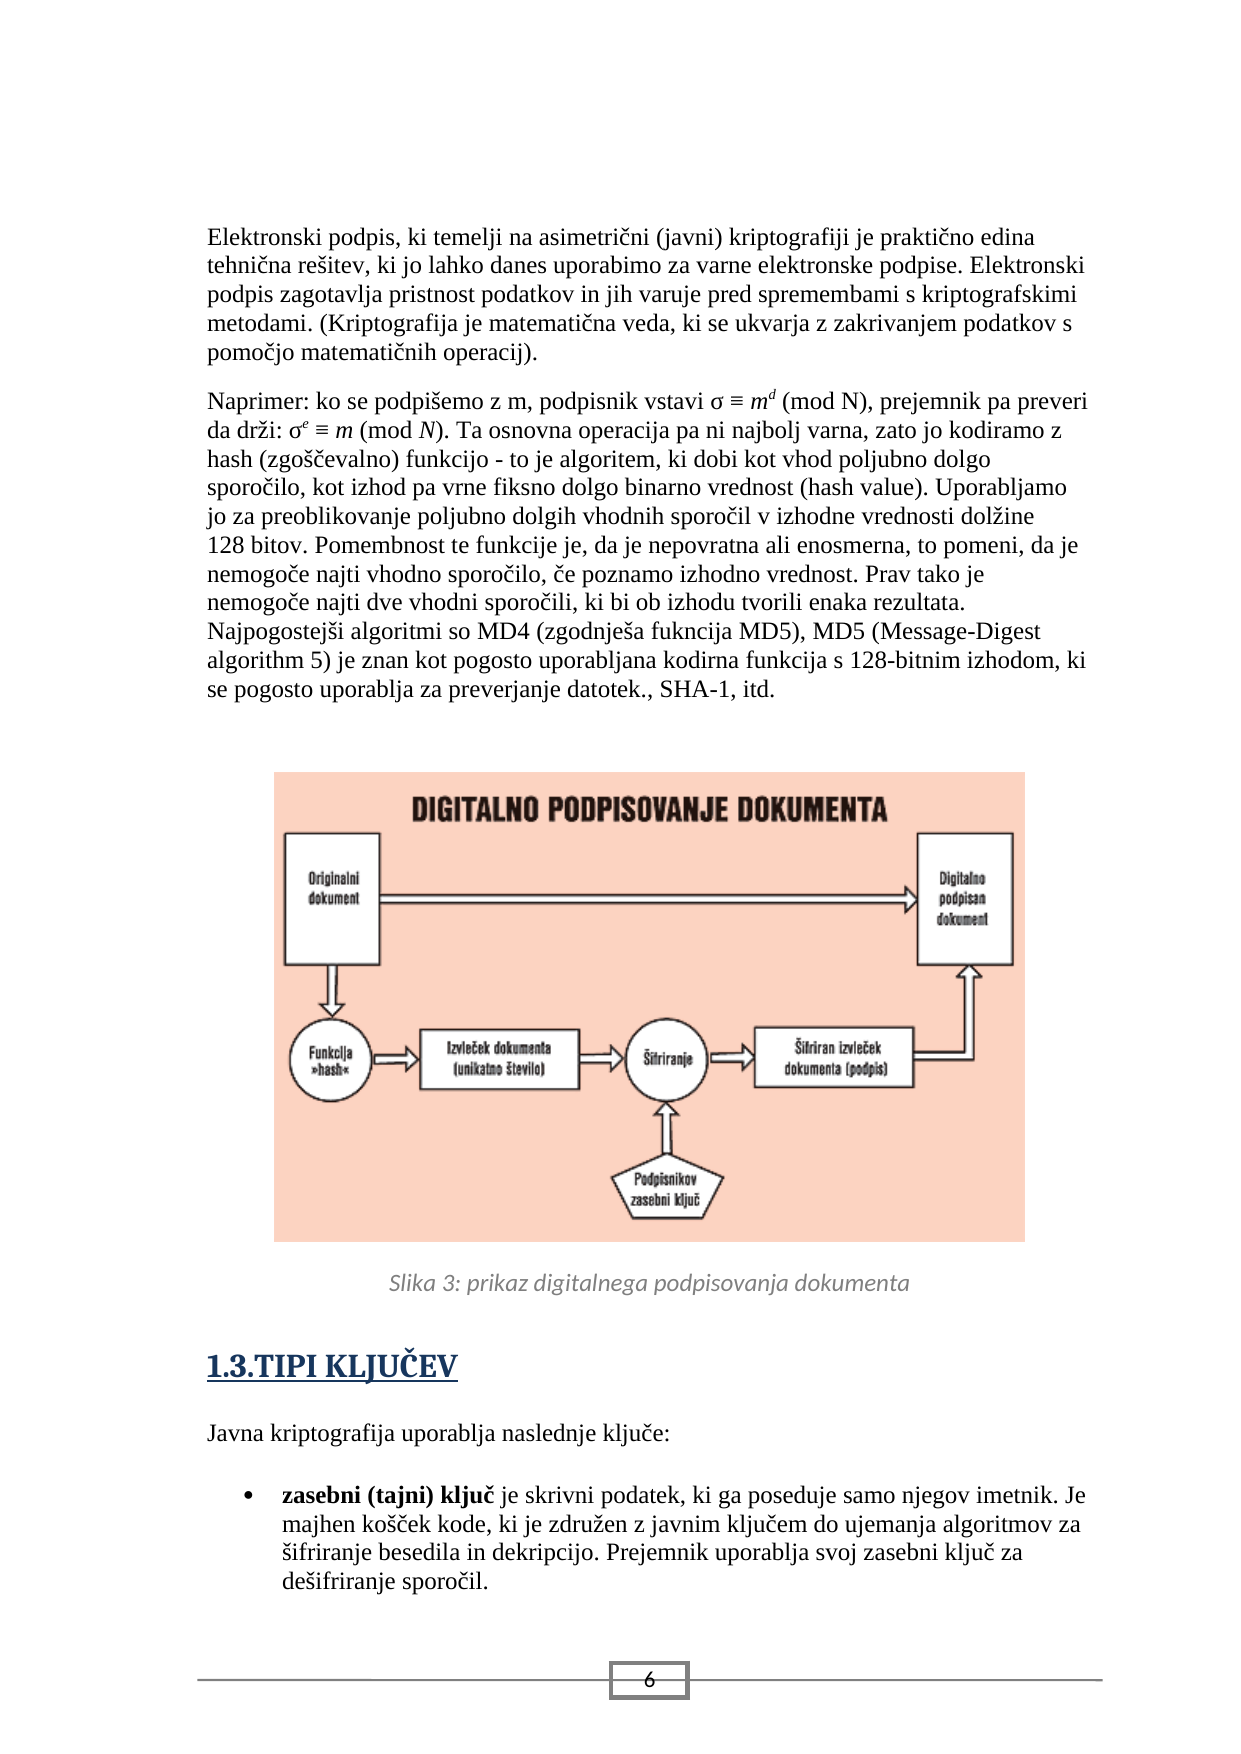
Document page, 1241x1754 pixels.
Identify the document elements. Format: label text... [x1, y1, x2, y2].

list zasebni (tajni) ključ je skrivni podatek, ki ga poseduje samo njegov imetnik. Je majhen košček kode, ki je združen z javnim ključem do ujemanja algoritmov za šifriranje besedila in dekripcijo. Prejemnik uporablja svoj zasebni ključ za dešifriranje sporočil. [244, 1480, 1093, 1595]
text Slika 3: prikaz digitalnega podpisovanja dokumenta [207, 1267, 1093, 1297]
text Naprimer: ko se podpišemo z m, podpisnik vstavi σ ≡ md (mod N), prejemnik pa preveri da drži: σe ≡ m (mod N). Ta osnovna operacija pa ni najbolj varna, zato jo kodiramo z hash (zgoščevalno) funkcijo - to je algoritem, ki dobi kot vhod poljubno dolgo sporočilo, kot izhod pa vrne fiksno dolgo binarno vrednost (hash value). Uporabljamo jo za preoblikovanje poljubno dolgih vhodnih sporočil v izhodne vrednosti dolžine 128 bitov. Pomembnost te funkcije je, da je nepovratna ali enosmerna, to pomeni, da je nemogoče najti vhodno sporočilo, če poznamo izhodno vrednost. Prav tako je nemogoče najti dve vhodni sporočili, ki bi ob izhodu tvorili enaka rezultata. Najpogostejši algoritmi so MD4 (zgodnješa fukncija MD5), MD5 (Message-Digest algorithm 5) je znan kot pogosto uporabljana kodirna funkcija s 128-bitnim izhodom, ki se pogosto uporablja za preverjanje datotek., SHA-1, itd. [207, 386, 1093, 702]
subtitle Elektronski podpis, ki temelji na asimetrični (javni) kriptografiji je praktično edina tehnična rešitev, ki jo lahko danes uporabimo za varne elektronske podpise. Elektronski podpis zagotavlja pristnost podatkov in jih varuje pred spremembami s kriptografskimi metodami. (Kriptografija je matematična veda, ki se ukvarja z zakrivanjem podatkov s pomočjo matematičnih operacij). [207, 222, 1093, 365]
picture [274, 772, 1025, 1242]
text Javna kriptografija uporablja naslednje ključe: [207, 1418, 1093, 1446]
subtitle 1.3.TIPI KLJUČEV [207, 1347, 1093, 1386]
